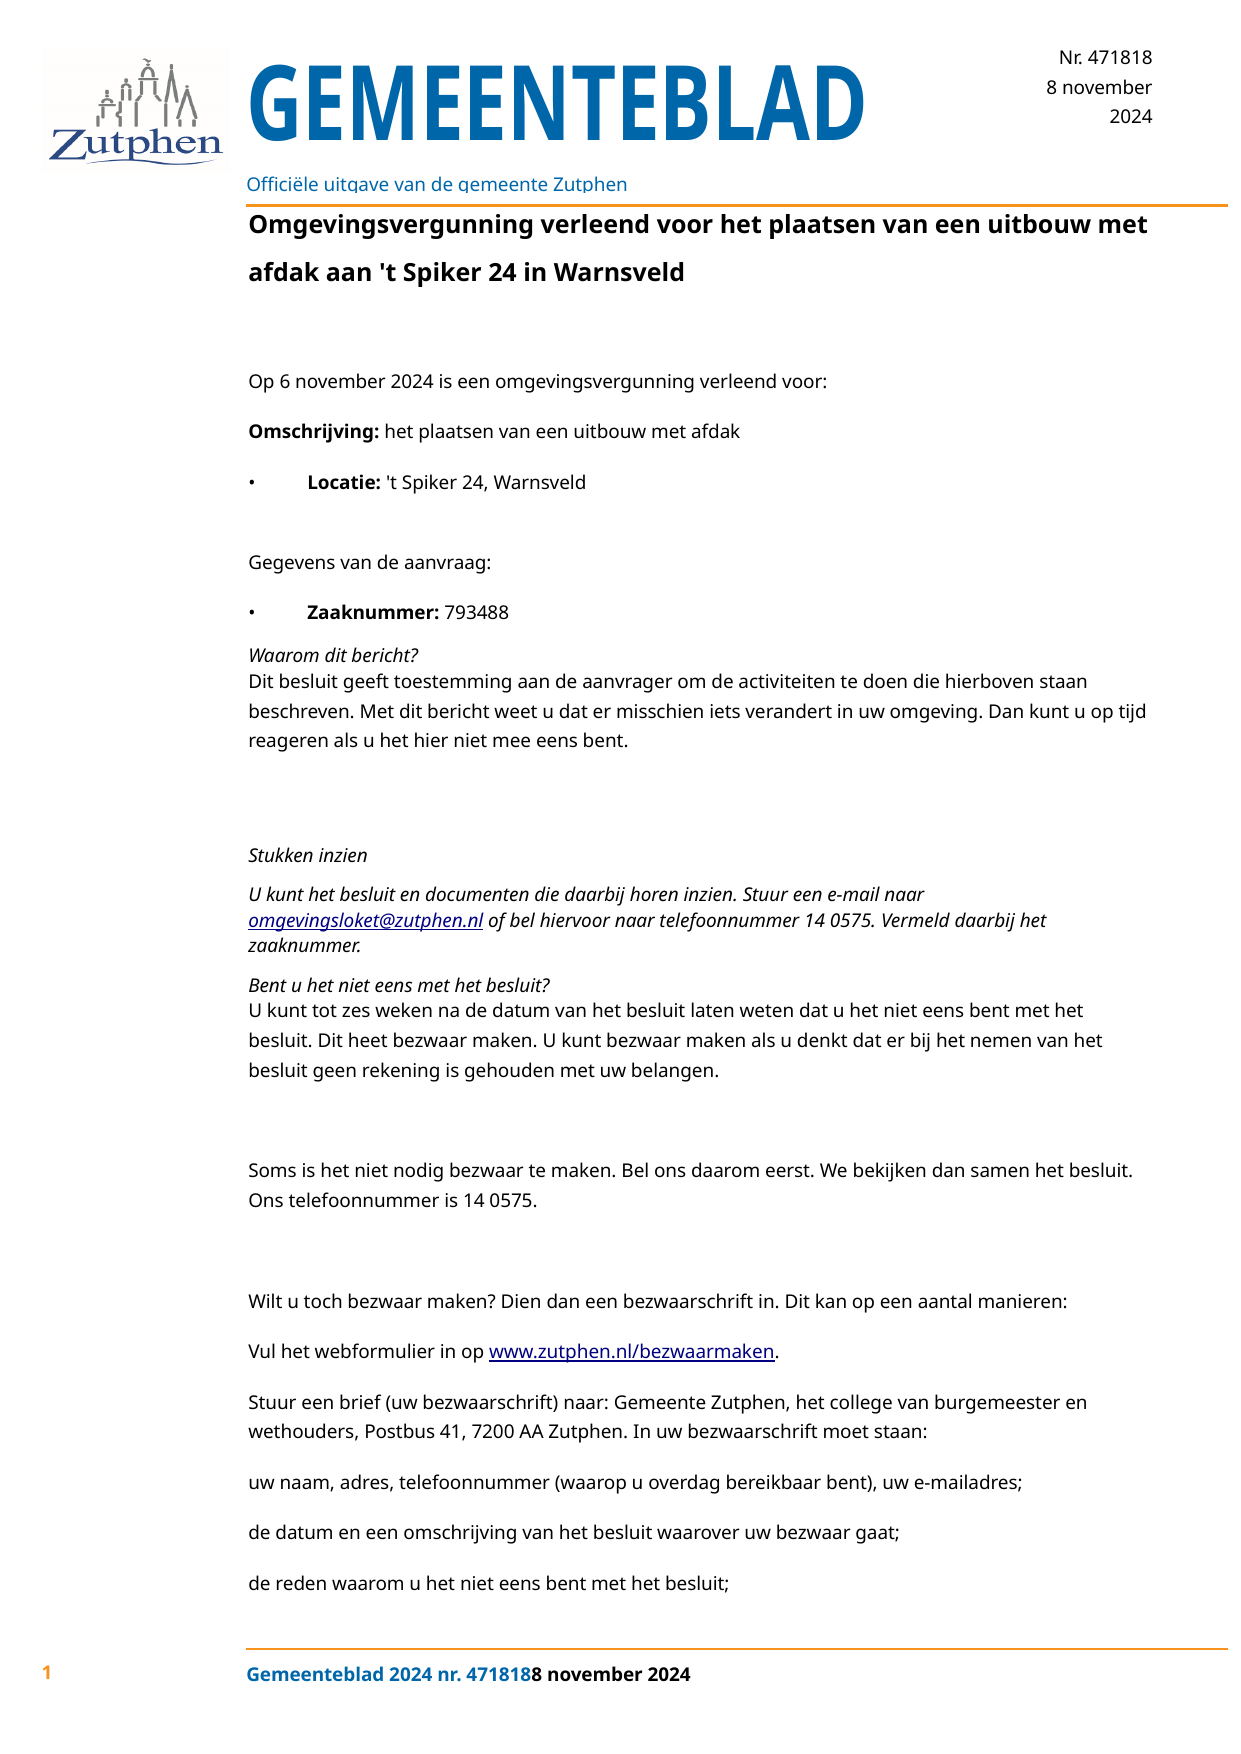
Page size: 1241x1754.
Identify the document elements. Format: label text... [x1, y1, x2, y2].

text Waarom dit bericht? [248, 643, 1152, 668]
text Gegevens van de aanvraag: [248, 549, 1152, 575]
text Omgevingsvergunning verleend voor het plaatsen van een uitbouw met afdak aan 't Spiker 24 in Warnsveld [248, 207, 1152, 288]
text Op 6 november 2024 is een omgevingsvergunning verleend voor: [248, 368, 1152, 394]
text uw naam, adres, telefoonnummer (waarop u overdag bereikbaar bent), uw e-mailadres; [248, 1469, 1152, 1495]
text Bent u het niet eens met het besluit? [248, 972, 1152, 998]
text Dit besluit geeft toestemming aan de aanvrager om de activiteiten te doen die hierboven staan beschreven. Met dit bericht weet u dat er misschien iets verandert in uw omgeving. Dan kunt u op tijd reageren als u het hier niet mee eens bent. [248, 668, 1152, 753]
text Soms is het niet nodig bezwaar te maken. Bel ons daarom eerst. We bekijken dan samen het besluit. Ons telefoonnummer is 14 0575. [248, 1158, 1152, 1213]
text U kunt het besluit en documenten die daarbij horen inzien. Stuur een e-mail naar omgevingsloket@zutphen.nl of bel hiervoor naar telefoonnummer 14 0575. Vermeld daarbij het zaaknummer. [248, 881, 1152, 958]
text de reden waarom u het niet eens bent met het besluit; [248, 1570, 1152, 1596]
text Stukken inzien [248, 842, 1152, 868]
text de datum en een omschrijving van het besluit waarover uw bezwaar gaat; [248, 1519, 1152, 1545]
text U kunt tot zes weken na de datum van het besluit laten weten dat u het niet eens bent met het besluit. Dit heet bezwaar maken. U kunt bezwaar maken als u denkt dat er bij het nemen van het besluit geen rekening is gehouden met uw belangen. [248, 998, 1152, 1083]
text Stuur een brief (uw bezwaarschrift) naar: Gemeente Zutphen, het college van burgemeester en wethouders, Postbus 41, 7200 AA Zutphen. In uw bezwaarschrift moet staan: [248, 1389, 1152, 1444]
list Locatie: 't Spiker 24, Warnsveld [248, 469, 1152, 495]
list Zaaknummer: 793488 [248, 599, 1152, 625]
text Omschrijving: het plaatsen van een uitbouw met afdak [248, 419, 1152, 444]
text Vul het webformulier in op www.zutphen.nl/bezwaarmaken. [248, 1338, 1152, 1364]
text Wilt u toch bezwaar maken? Dien dan een bezwaarschrift in. Dit kan op een aantal manieren: [248, 1288, 1152, 1314]
picture [41, 47, 231, 172]
